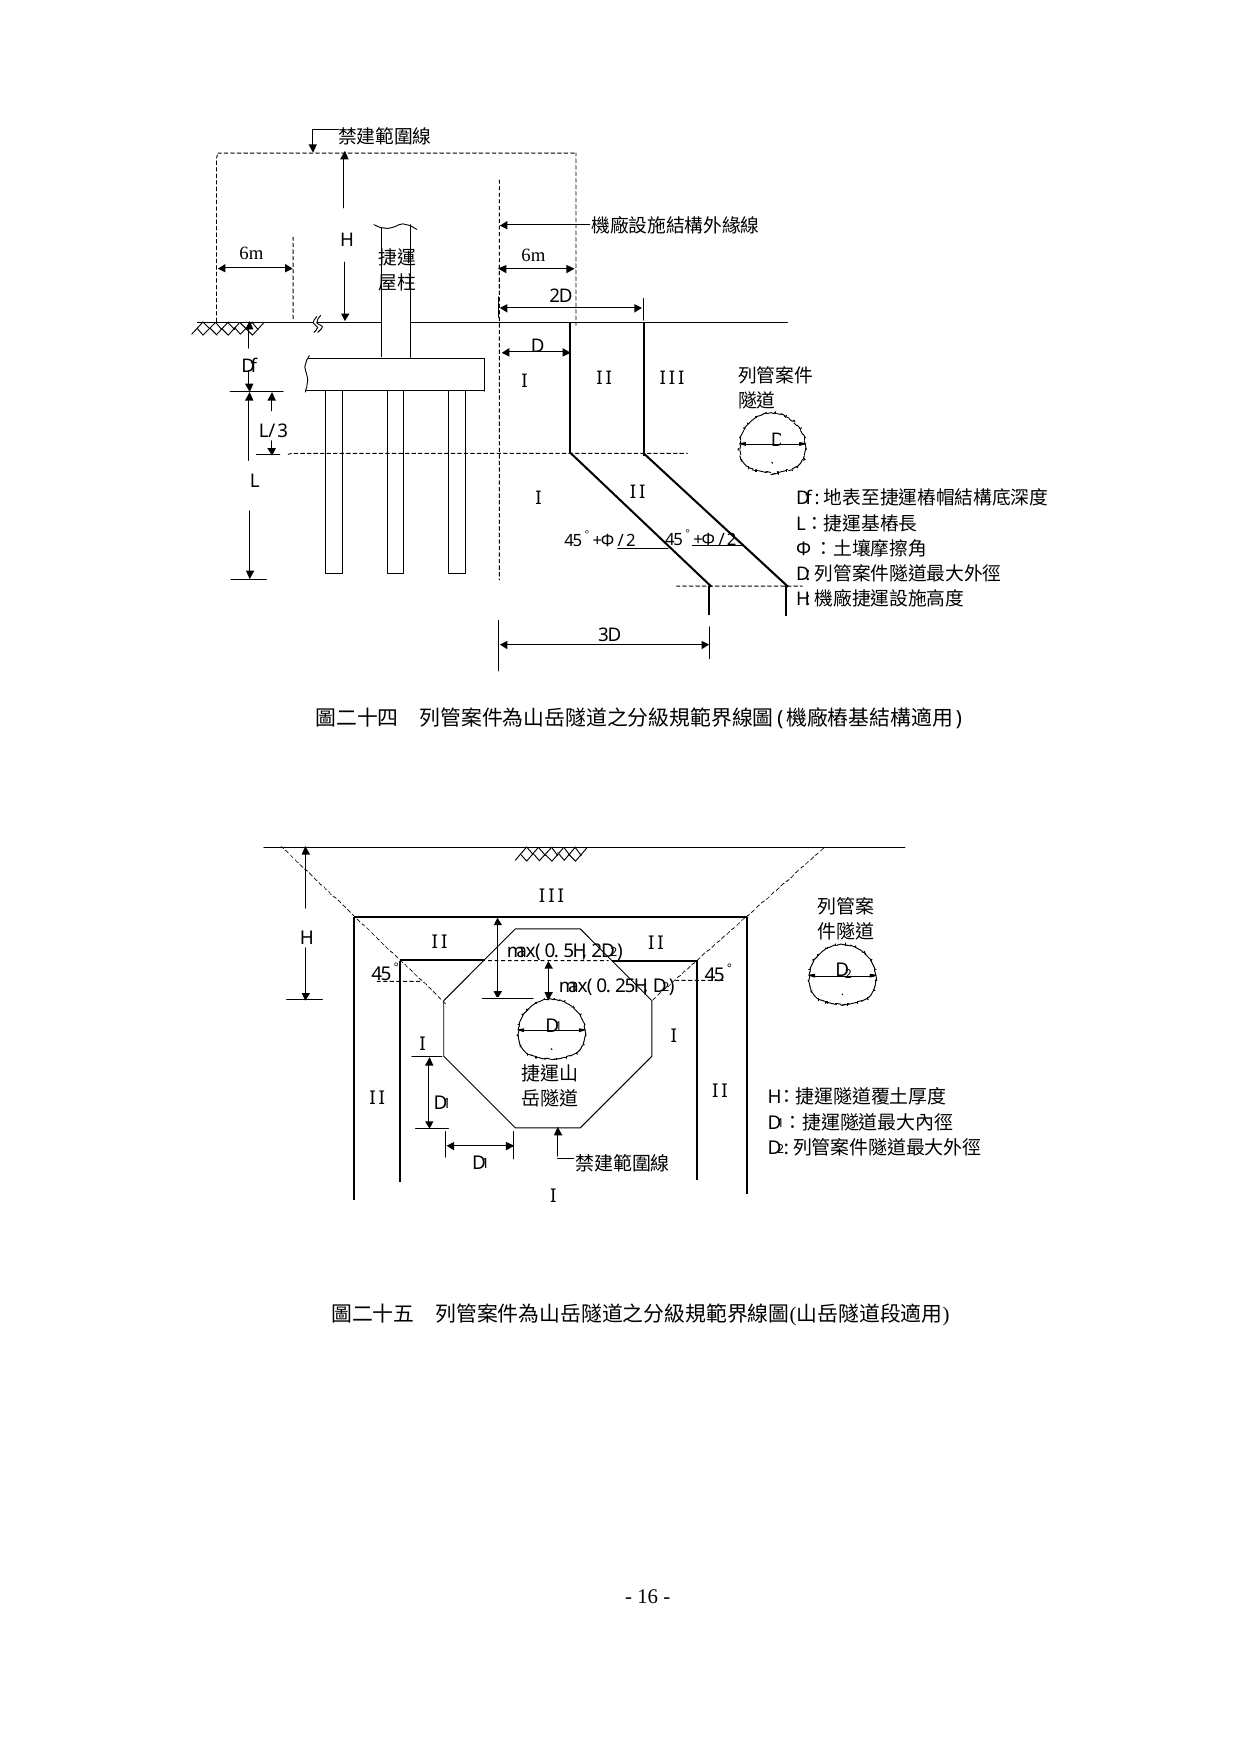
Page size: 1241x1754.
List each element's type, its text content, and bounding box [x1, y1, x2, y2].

text 圖二十五 列管案件為山岳隧道之分級規範界線圖(山岳隧道段適用) [187, 1297, 1093, 1328]
text 圖二十四 列管案件為山岳隧道之分級規範界線圖(機廠樁基結構適用) [187, 702, 1093, 732]
